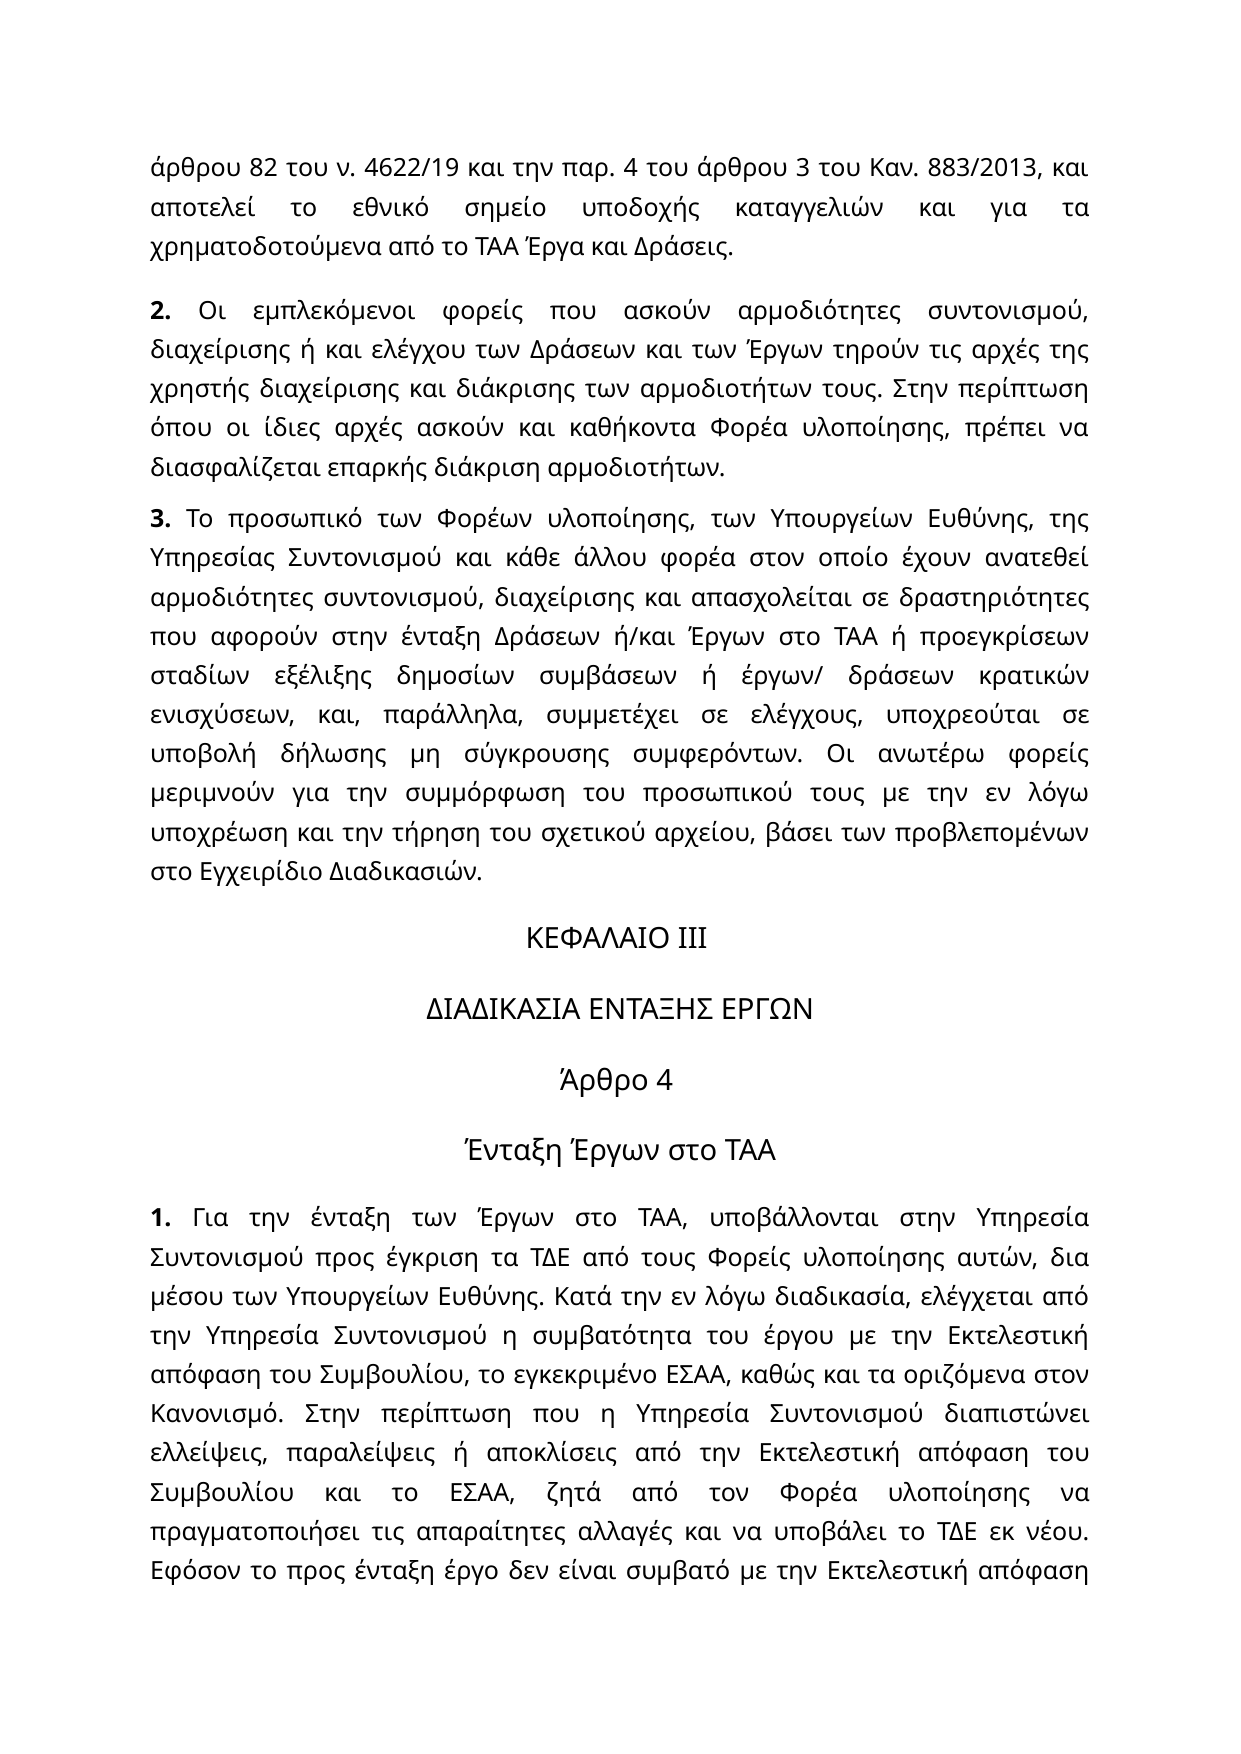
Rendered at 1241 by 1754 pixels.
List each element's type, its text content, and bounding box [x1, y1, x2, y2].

subtitle ΔΙΑΔΙΚΑΣΙΑ ΕΝΤΑΞΗΣ ΕΡΓΩΝ [150, 988, 1090, 1028]
subtitle ΚΕΦΑΛΑΙΟ ΙIΙ [150, 917, 1090, 957]
text 2. Οι εμπλεκόμενοι φορείς που ασκούν αρμοδιότητες συντονισμού, διαχείρισης ή και ελέγχου των Δράσεων και των Έργων τηρούν τις αρχές της χρηστής διαχείρισης και διάκρισης των αρμοδιοτήτων τους. Στην περίπτωση όπου οι ίδιες αρχές ασκούν και καθήκοντα Φορέα υλοποίησης, πρέπει να διασφαλίζεται επαρκής διάκριση αρμοδιοτήτων. [150, 292, 1090, 483]
subtitle Ένταξη Έργων στο ΤΑΑ [150, 1129, 1090, 1169]
text άρθρου 82 του ν. 4622/19 και την παρ. 4 του άρθρου 3 του Καν. 883/2013, και αποτελεί το εθνικό σημείο υποδοχής καταγγελιών και για τα χρηματοδοτούμενα από το ΤΑΑ Έργα και Δράσεις. [150, 150, 1090, 262]
text 1. Για την ένταξη των Έργων στο ΤΑΑ, υποβάλλονται στην Υπηρεσία Συντονισμού προς έγκριση τα ΤΔΕ από τους Φορείς υλοποίησης αυτών, δια μέσου των Υπουργείων Ευθύνης. Κατά την εν λόγω διαδικασία, ελέγχεται από την Υπηρεσία Συντονισμού η συμβατότητα του έργου με την Εκτελεστική απόφαση του Συμβουλίου, το εγκεκριμένο ΕΣΑΑ, καθώς και τα οριζόμενα στον Κανονισμό. Στην περίπτωση που η Υπηρεσία Συντονισμού διαπιστώνει ελλείψεις, παραλείψεις ή αποκλίσεις από την Εκτελεστική απόφαση του Συμβουλίου και το ΕΣΑΑ, ζητά από τον Φορέα υλοποίησης να πραγματοποιήσει τις απαραίτητες αλλαγές και να υποβάλει το ΤΔΕ εκ νέου. Εφόσον το προς ένταξη έργο δεν είναι συμβατό με την Εκτελεστική απόφαση [150, 1200, 1090, 1587]
subtitle Άρθρο 4 [150, 1059, 1090, 1098]
text 3. Το προσωπικό των Φορέων υλοποίησης, των Υπουργείων Ευθύνης, της Υπηρεσίας Συντονισμού και κάθε άλλου φορέα στον οποίο έχουν ανατεθεί αρμοδιότητες συντονισμού, διαχείρισης και απασχολείται σε δραστηριότητες που αφορούν στην ένταξη Δράσεων ή/και Έργων στο ΤΑΑ ή προεγκρίσεων σταδίων εξέλιξης δημοσίων συμβάσεων ή έργων/ δράσεων κρατικών ενισχύσεων, και, παράλληλα, συμμετέχει σε ελέγχους, υποχρεούται σε υποβολή δήλωσης μη σύγκρουσης συμφερόντων. Οι ανωτέρω φορείς μεριμνούν για την συμμόρφωση του προσωπικού τους με την εν λόγω υποχρέωση και την τήρηση του σχετικού αρχείου, βάσει των προβλεπομένων στο Εγχειρίδιο Διαδικασιών. [150, 501, 1090, 887]
